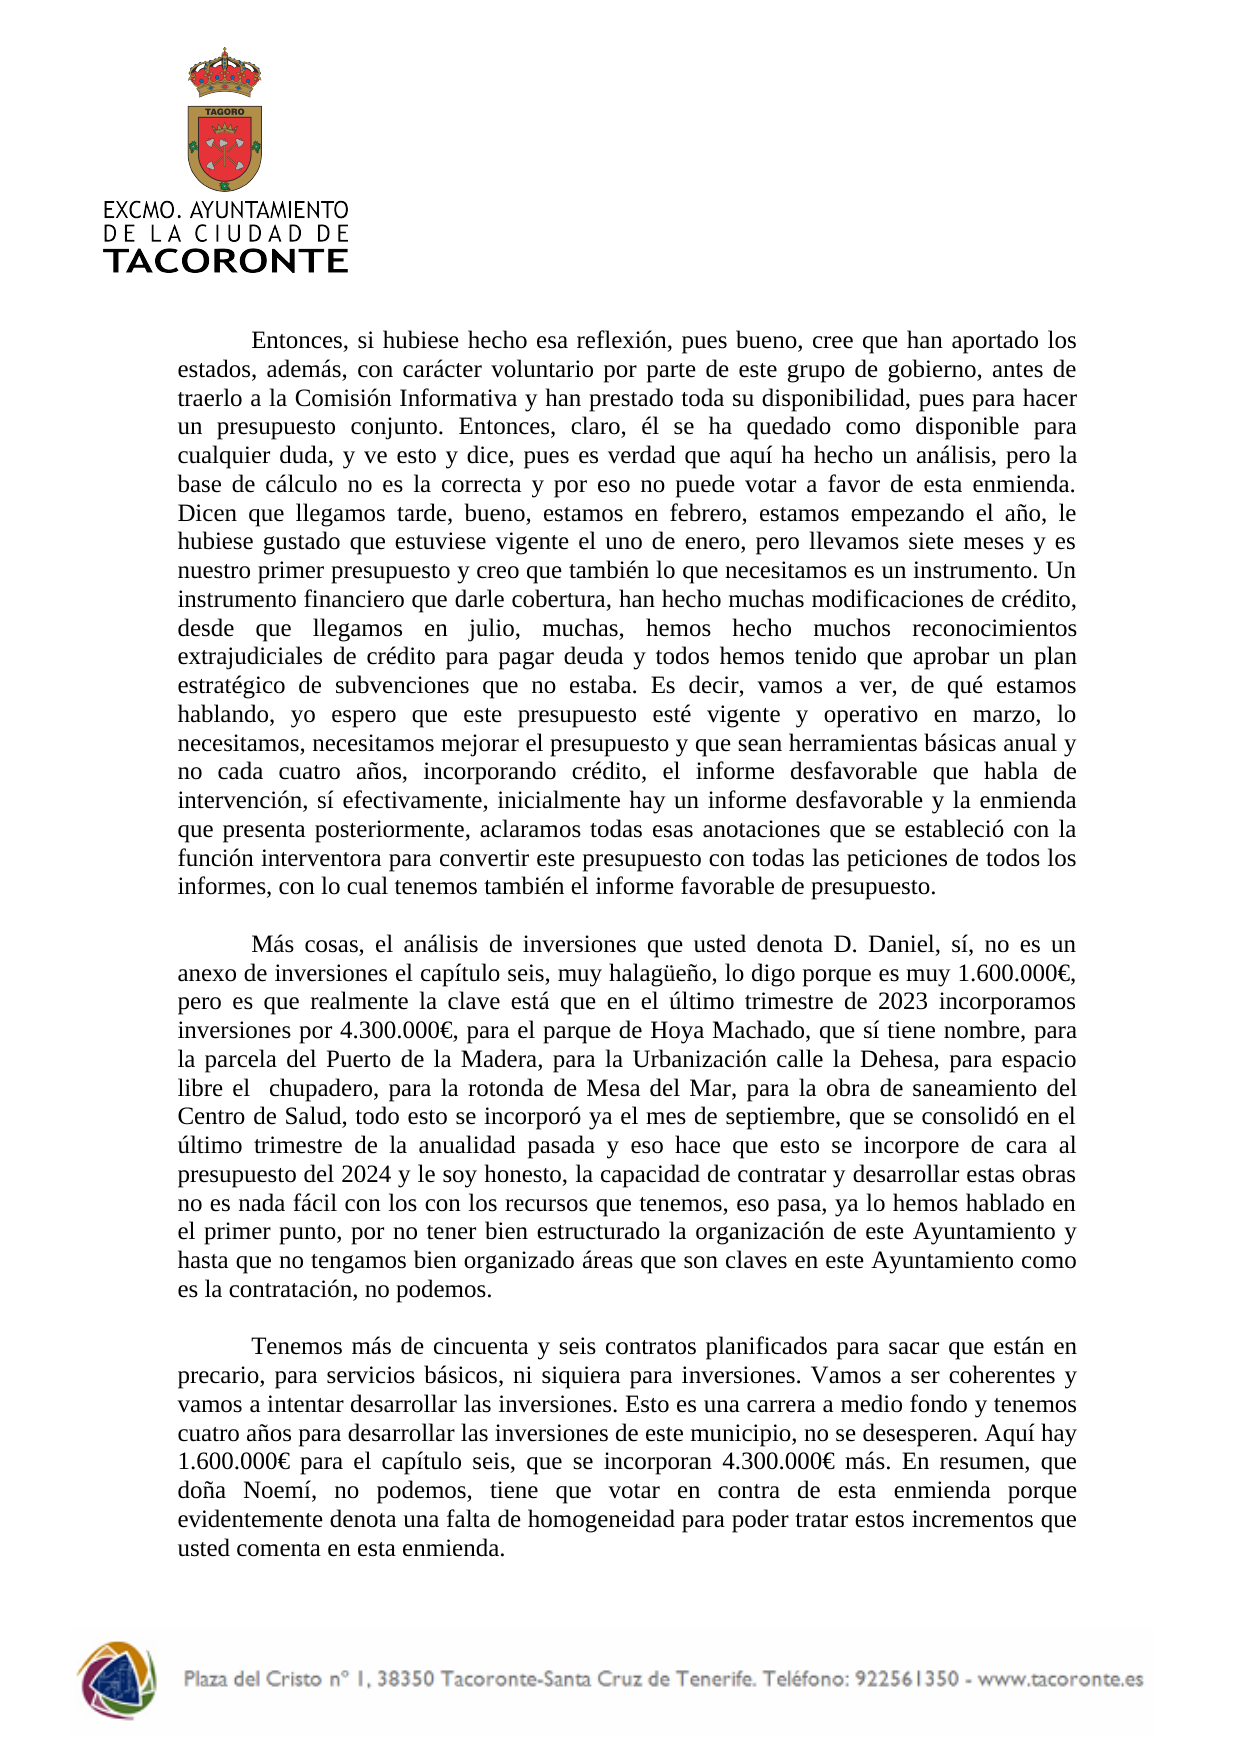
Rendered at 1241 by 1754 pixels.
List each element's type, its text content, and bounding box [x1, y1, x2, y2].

text Entonces, si hubiese hecho esa reflexión, pues bueno, cree que han aportado los estados, además, con carácter voluntario por parte de este grupo de gobierno, antes de traerlo a la Comisión Informativa y han prestado toda su disponibilidad, pues para hacer un presupuesto conjunto. Entonces, claro, él se ha quedado como disponible para cualquier duda, y ve esto y dice, pues es verdad que aquí ha hecho un análisis, pero la base de cálculo no es la correcta y por eso no puede votar a favor de esta enmienda. Dicen que llegamos tarde, bueno, estamos en febrero, estamos empezando el año, le hubiese gustado que estuviese vigente el uno de enero, pero llevamos siete meses y es nuestro primer presupuesto y creo que también lo que necesitamos es un instrumento. Un instrumento financiero que darle cobertura, han hecho muchas modificaciones de crédito, desde que llegamos en julio, muchas, hemos hecho muchos reconocimientos extrajudiciales de crédito para pagar deuda y todos hemos tenido que aprobar un plan estratégico de subvenciones que no estaba. Es decir, vamos a ver, de qué estamos hablando, yo espero que este presupuesto esté vigente y operativo en marzo, lo necesitamos, necesitamos mejorar el presupuesto y que sean herramientas básicas anual y no cada cuatro años, incorporando crédito, el informe desfavorable que habla de intervención, sí efectivamente, inicialmente hay un informe desfavorable y la enmienda que presenta posteriormente, aclaramos todas esas anotaciones que se estableció con la función interventora para convertir este presupuesto con todas las peticiones de todos los informes, con lo cual tenemos también el informe favorable de presupuesto. [177, 325, 1078, 900]
picture [70, 1628, 1154, 1735]
text Más cosas, el análisis de inversiones que usted denota D. Daniel, sí, no es un anexo de inversiones el capítulo seis, muy halagüeño, lo digo porque es muy 1.600.000€, pero es que realmente la clave está que en el último trimestre de 2023 incorporamos inversiones por 4.300.000€, para el parque de Hoya Machado, que sí tiene nombre, para la parcela del Puerto de la Madera, para la Urbanización calle la Dehesa, para espacio libre el chupadero, para la rotonda de Mesa del Mar, para la obra de saneamiento del Centro de Salud, todo esto se incorporó ya el mes de septiembre, que se consolidó en el último trimestre de la anualidad pasada y eso hace que esto se incorpore de cara al presupuesto del 2024 y le soy honesto, la capacidad de contratar y desarrollar estas obras no es nada fácil con los con los recursos que tenemos, eso pasa, ya lo hemos hablado en el primer punto, por no tener bien estructurado la organización de este Ayuntamiento y hasta que no tengamos bien organizado áreas que son claves en este Ayuntamiento como es la contratación, no podemos. [177, 929, 1078, 1303]
picture [103, 47, 348, 273]
text Tenemos más de cincuenta y seis contratos planificados para sacar que están en precario, para servicios básicos, ni siquiera para inversiones. Vamos a ser coherentes y vamos a intentar desarrollar las inversiones. Esto es una carrera a medio fondo y tenemos cuatro años para desarrollar las inversiones de este municipio, no se desesperen. Aquí hay 1.600.000€ para el capítulo seis, que se incorporan 4.300.000€ más. En resumen, que doña Noemí, no podemos, tiene que votar en contra de esta enmienda porque evidentemente denota una falta de homogeneidad para poder tratar estos incrementos que usted comenta en esta enmienda. [177, 1331, 1078, 1561]
